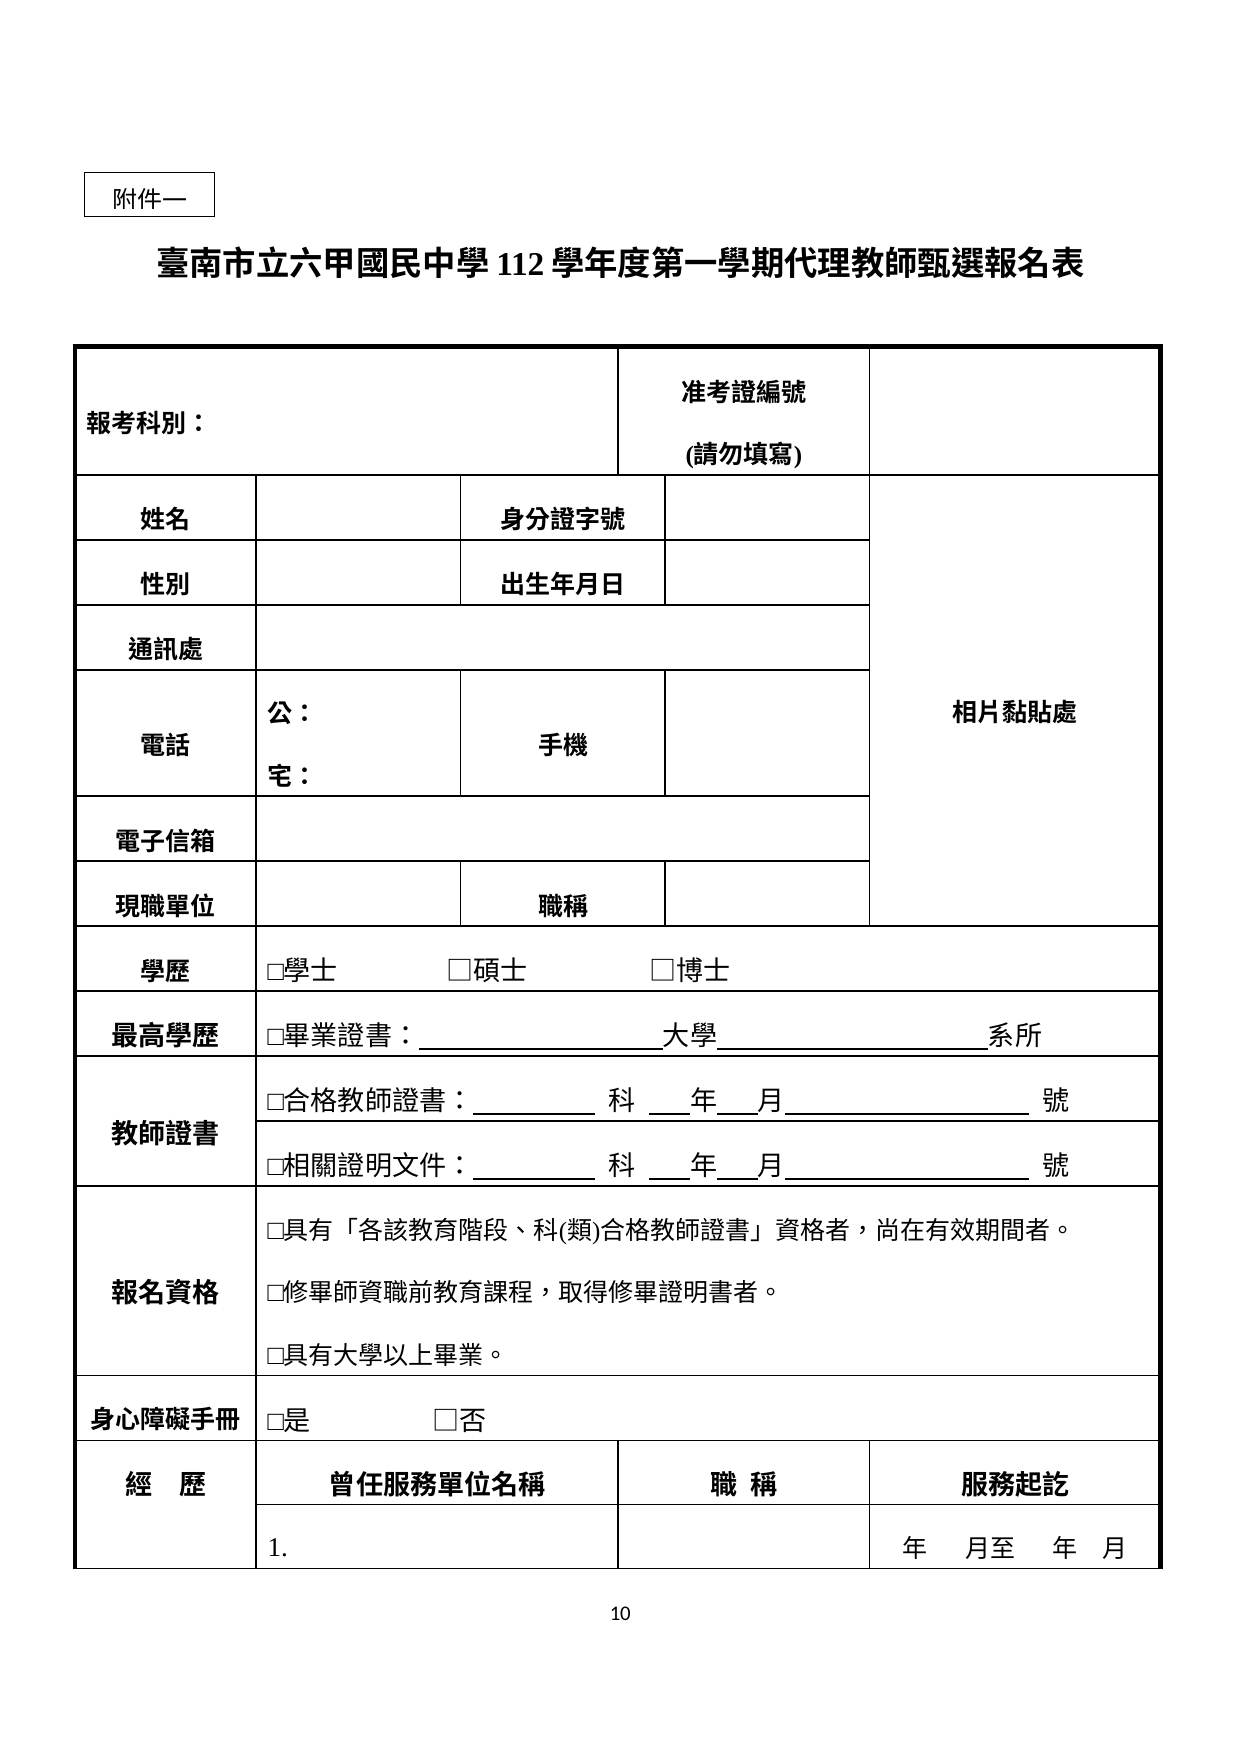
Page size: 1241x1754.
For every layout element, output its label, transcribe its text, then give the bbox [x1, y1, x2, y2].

table_cell 電子信箱 [77, 797, 255, 860]
table_cell 出生年月日 [461, 541, 664, 604]
text [85, 173, 214, 216]
table_cell 職 稱 [619, 1441, 869, 1503]
table_cell 年 月至 年 月 [870, 1505, 1158, 1568]
table_header [870, 349, 1158, 474]
table_cell 相片黏貼處 [870, 476, 1158, 925]
table_cell 報名資格 [77, 1187, 255, 1374]
table_header 准考證編號 (請勿填寫) [619, 349, 869, 474]
table_cell [257, 797, 869, 860]
table_cell [257, 541, 460, 604]
table_cell [666, 541, 869, 604]
table_cell 職稱 [461, 862, 664, 925]
table_cell 姓名 [77, 476, 255, 539]
table_cell 通訊處 [77, 606, 255, 669]
table_cell [257, 606, 869, 669]
table_cell 最高學歷 [77, 992, 255, 1055]
table_cell [666, 476, 869, 539]
table_cell 服務起訖 [870, 1441, 1158, 1503]
table_header 報考科別： [77, 349, 617, 474]
table_cell 教師證書 [77, 1057, 255, 1185]
table_cell □合格教師證書： 科 年 月 號 [257, 1057, 1158, 1120]
table_cell [257, 862, 460, 925]
table_cell 性別 [77, 541, 255, 604]
table_cell 電話 [77, 671, 255, 795]
table_cell □畢業證書： 大學 系所 [257, 992, 1158, 1055]
table_cell 現職單位 [77, 862, 255, 925]
table_cell [257, 476, 460, 539]
text 臺南市立六甲國民中學112學年度第一學期代理教師甄選報名表 [75, 219, 1165, 282]
table_cell □學士 □碩士 □博士 [257, 927, 1158, 990]
table_cell □具有「各該教育階段、科(類)合格教師證書」資格者，尚在有效期間者。 □修畢師資職前教育課程，取得修畢證明書者。 □具有大學以上畢業。 [257, 1187, 1158, 1374]
table_cell 手機 [461, 671, 664, 795]
table_cell 身分證字號 [461, 476, 664, 539]
table_cell 學歷 [77, 927, 255, 990]
table_cell □相關證明文件： 科 年 月 號 [257, 1122, 1158, 1185]
table_cell 1. [257, 1505, 617, 1568]
table_cell 身心障礙手冊 [77, 1376, 255, 1439]
table_cell 經 歷 [77, 1441, 255, 1568]
table_cell 曾任服務單位名稱 [257, 1441, 617, 1503]
table_cell [666, 862, 869, 925]
table_cell □是 □否 [257, 1376, 1158, 1439]
text 附件一 [100, 181, 199, 208]
table_cell [666, 671, 869, 795]
table_cell 公： 宅： [257, 671, 460, 795]
table_cell [619, 1505, 869, 1568]
